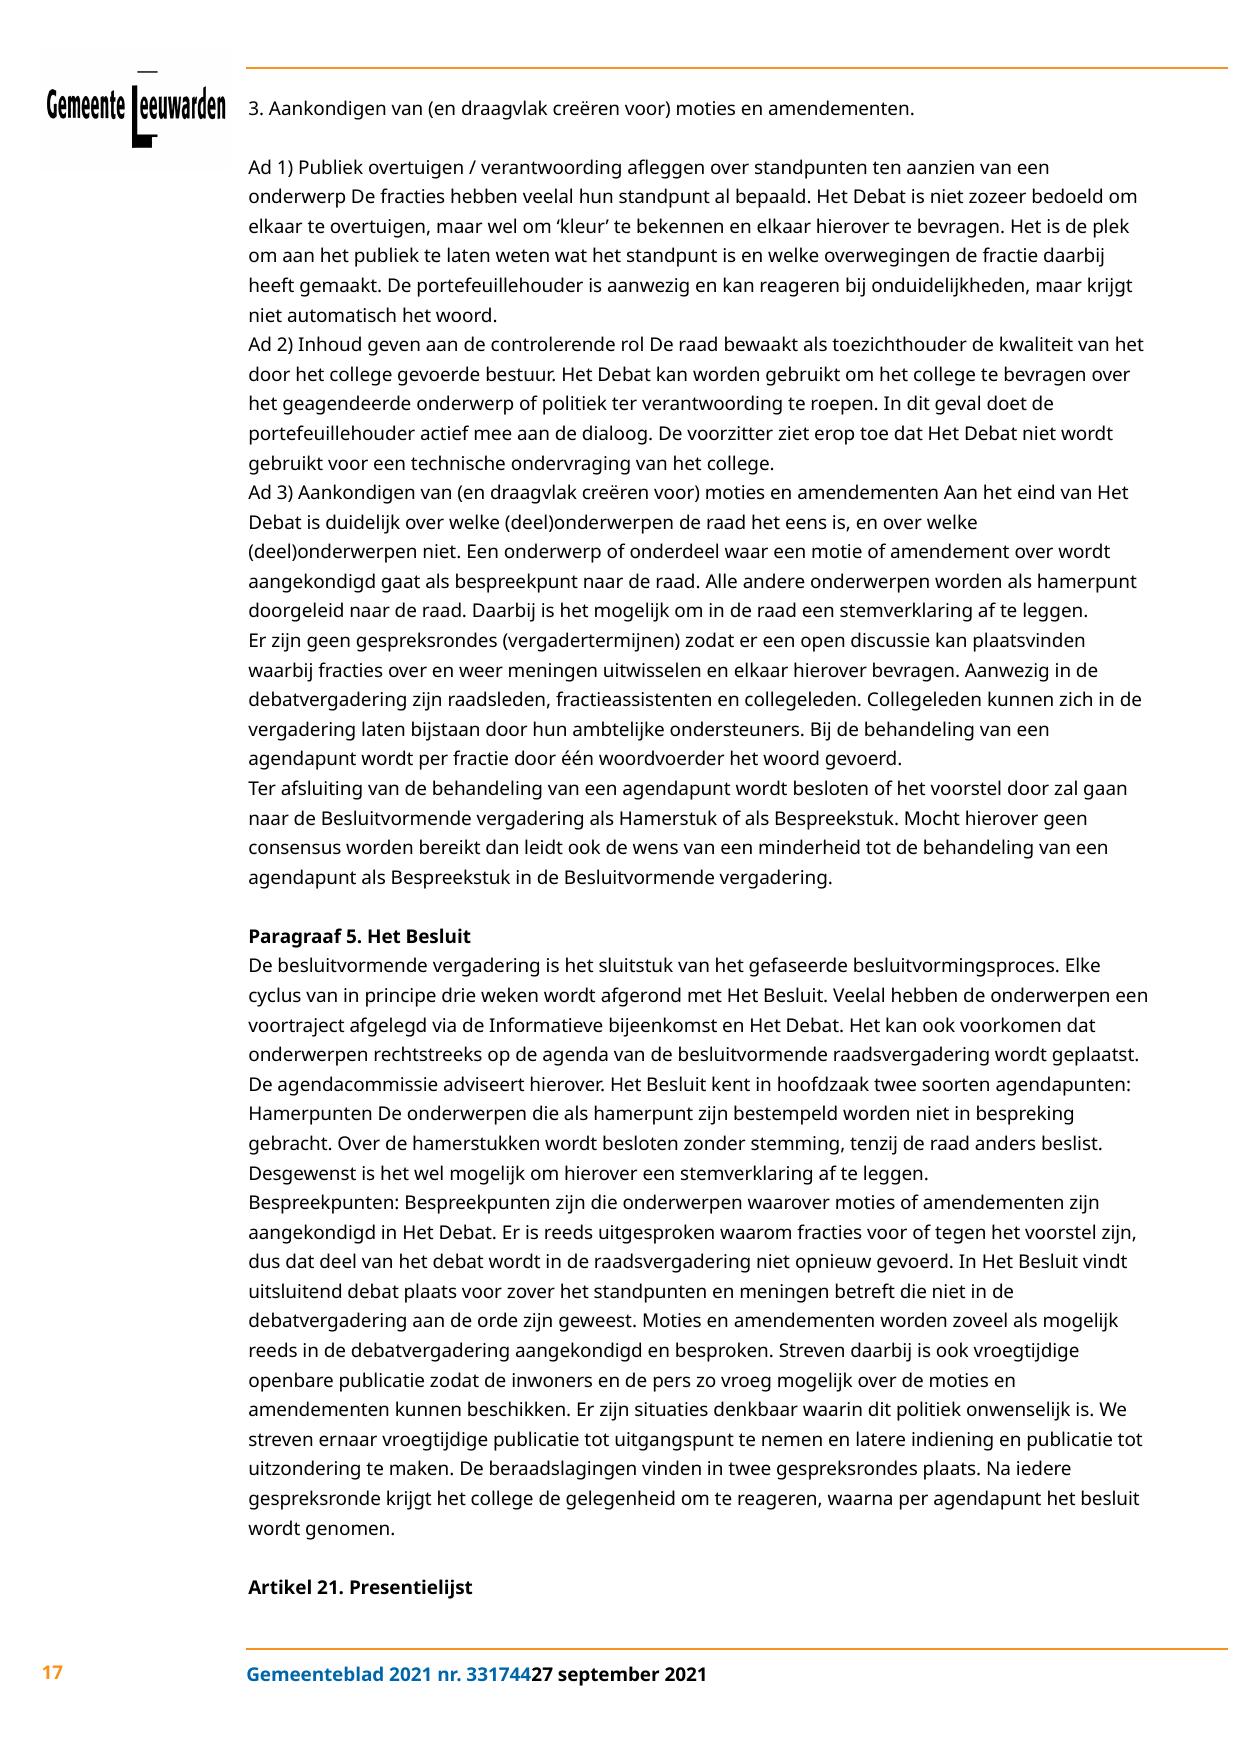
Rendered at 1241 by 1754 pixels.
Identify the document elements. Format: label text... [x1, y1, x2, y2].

text Ter afsluiting van de behandeling van een agendapunt wordt besloten of het voorstel door zal gaan naar de Besluitvormende vergadering als Hamerstuk of als Bespreekstuk. Mocht hierover geen consensus worden bereikt dan leidt ook de wens van een minderheid tot de behandeling van een agendapunt als Bespreekstuk in de Besluitvormende vergadering. [248, 775, 1152, 890]
text Hamerpunten De onderwerpen die als hamerpunt zijn bestempeld worden niet in bespreking gebracht. Over de hamerstukken wordt besloten zonder stemming, tenzij de raad anders beslist. Desgewenst is het wel mogelijk om hierover een stemverklaring af te leggen. [248, 1101, 1152, 1186]
text Bespreekpunten: Bespreekpunten zijn die onderwerpen waarover moties of amendementen zijn aangekondigd in Het Debat. Er is reeds uitgesproken waarom fracties voor of tegen het voorstel zijn, dus dat deel van het debat wordt in de raadsvergadering niet opnieuw gevoerd. In Het Besluit vindt uitsluitend debat plaats voor zover het standpunten en meningen betreft die niet in de debatvergadering aan de orde zijn geweest. Moties en amendementen worden zoveel als mogelijk reeds in de debatvergadering aangekondigd en besproken. Streven daarbij is ook vroegtijdige openbare publicatie zodat de inwoners en de pers zo vroeg mogelijk over de moties en amendementen kunnen beschikken. Er zijn situaties denkbaar waarin dit politiek onwenselijk is. We streven ernaar vroegtijdige publicatie tot uitgangspunt te nemen en latere indiening en publicatie tot uitzondering te maken. De beraadslagingen vinden in twee gespreksrondes plaats. Na iedere gespreksronde krijgt het college de gelegenheid om te reageren, waarna per agendapunt het besluit wordt genomen. [248, 1189, 1152, 1541]
text De besluitvormende vergadering is het sluitstuk van het gefaseerde besluitvormingsproces. Elke cyclus van in principe drie weken wordt afgerond met Het Besluit. Veelal hebben de onderwerpen een voortraject afgelegd via de Informatieve bijeenkomst en Het Debat. Het kan ook voorkomen dat onderwerpen rechtstreeks op de agenda van de besluitvormende raadsvergadering wordt geplaatst. De agendacommissie adviseert hierover. Het Besluit kent in hoofdzaak twee soorten agendapunten: [248, 953, 1152, 1097]
text Paragraaf 5. Het Besluit [248, 923, 1152, 949]
text 3. Aankondigen van (en draagvlak creëren voor) moties en amendementen. [248, 95, 1152, 121]
text Er zijn geen gespreksrondes (vergadertermijnen) zodat er een open discussie kan plaatsvinden waarbij fracties over en weer meningen uitwisselen en elkaar hierover bevragen. Aanwezig in de debatvergadering zijn raadsleden, fractieassistenten en collegeleden. Collegeleden kunnen zich in de vergadering laten bijstaan door hun ambtelijke ondersteuners. Bij de behandeling van een agendapunt wordt per fractie door één woordvoerder het woord gevoerd. [248, 627, 1152, 771]
text Artikel 21. Presentielijst [248, 1574, 1152, 1600]
picture [41, 47, 231, 172]
text Ad 1) Publiek overtuigen / verantwoording afleggen over standpunten ten aanzien van een onderwerp De fracties hebben veelal hun standpunt al bepaald. Het Debat is niet zozeer bedoeld om elkaar te overtuigen, maar wel om ‘kleur’ te bekennen en elkaar hierover te bevragen. Het is de plek om aan het publiek te laten weten wat het standpunt is en welke overwegingen de fractie daarbij heeft gemaakt. De portefeuillehouder is aanwezig en kan reageren bij onduidelijkheden, maar krijgt niet automatisch het woord. [248, 154, 1152, 328]
text Ad 2) Inhoud geven aan de controlerende rol De raad bewaakt als toezichthouder de kwaliteit van het door het college gevoerde bestuur. Het Debat kan worden gebruikt om het college te bevragen over het geagendeerde onderwerp of politiek ter verantwoording te roepen. In dit geval doet de portefeuillehouder actief mee aan de dialoog. De voorzitter ziet erop toe dat Het Debat niet wordt gebruikt voor een technische ondervraging van het college. [248, 331, 1152, 476]
text Ad 3) Aankondigen van (en draagvlak creëren voor) moties en amendementen Aan het eind van Het Debat is duidelijk over welke (deel)onderwerpen de raad het eens is, en over welke (deel)onderwerpen niet. Een onderwerp of onderdeel waar een motie of amendement over wordt aangekondigd gaat als bespreekpunt naar de raad. Alle andere onderwerpen worden als hamerpunt doorgeleid naar de raad. Daarbij is het mogelijk om in de raad een stemverklaring af te leggen. [248, 479, 1152, 623]
